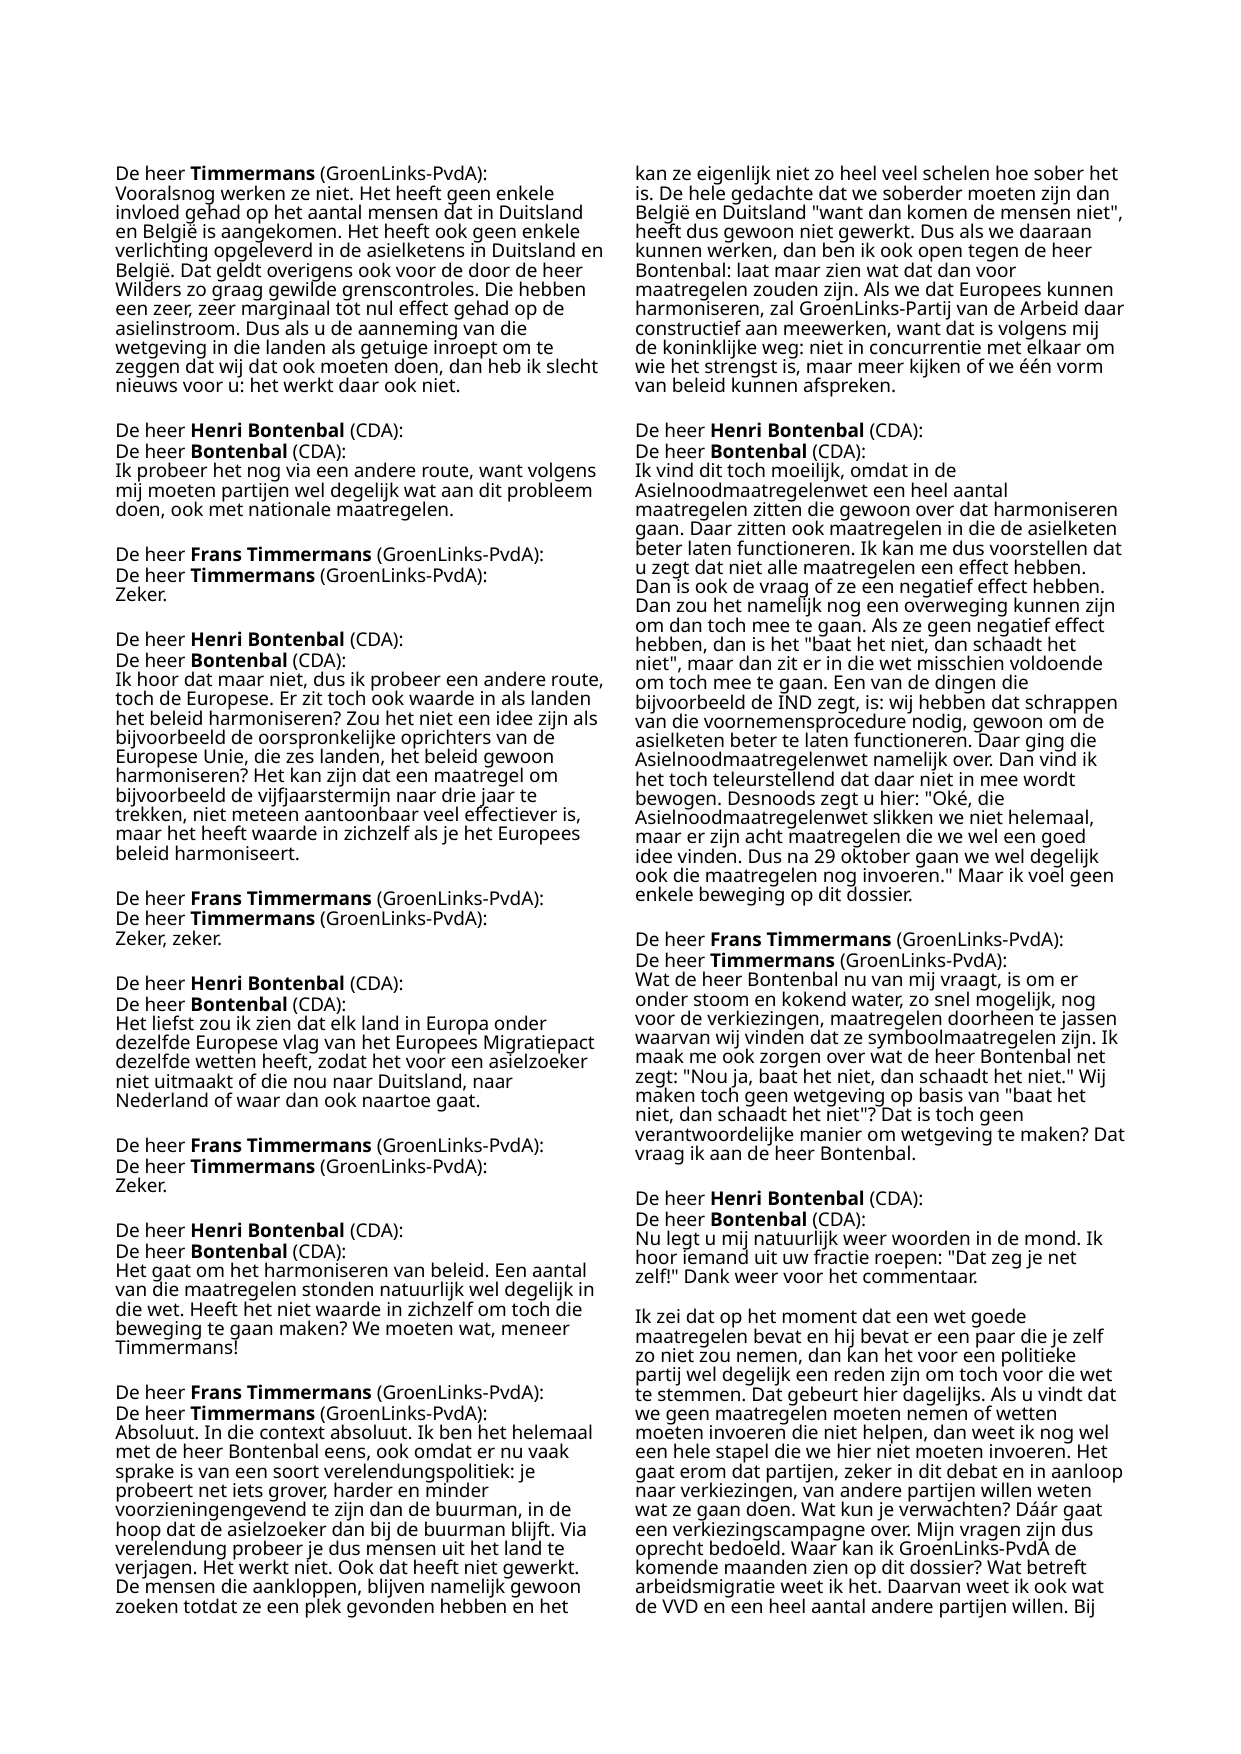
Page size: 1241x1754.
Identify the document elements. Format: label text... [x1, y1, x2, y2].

text Zeker. [115, 586, 605, 605]
text De heer Bontenbal (CDA): [635, 1211, 1125, 1230]
text De heer Henri Bontenbal (CDA): [115, 1217, 605, 1243]
text Ik zei dat op het moment dat een wet goede maatregelen bevat en hij bevat er een paar die je zelf zo niet zou nemen, dan kan het voor een politieke partij wel degelijk een reden zijn om toch voor die wet te stemmen. Dat gebeurt hier dagelijks. Als u vindt dat we geen maatregelen moeten nemen of wetten moeten invoeren die niet helpen, dan weet ik nog wel een hele stapel die we hier niet moeten invoeren. Het gaat erom dat partijen, zeker in dit debat en in aanloop naar verkiezingen, van andere partijen willen weten wat ze gaan doen. Wat kun je verwachten? Dáár gaat een verkiezingscampagne over. Mijn vragen zijn dus oprecht bedoeld. Waar kan ik GroenLinks-PvdA de komende maanden zien op dit dossier? Wat betreft arbeidsmigratie weet ik het. Daarvan weet ik ook wat de VVD en een heel aantal andere partijen willen. Bij [635, 1308, 1125, 1617]
text De heer Bontenbal (CDA): [115, 443, 605, 462]
text Ik probeer het nog via een andere route, want volgens mij moeten partijen wel degelijk wat aan dit probleem doen, ook met nationale maatregelen. [115, 462, 605, 520]
text De heer Henri Bontenbal (CDA): [635, 417, 1125, 443]
text De heer Henri Bontenbal (CDA): [115, 970, 605, 996]
text Absoluut. In die context absoluut. Ik ben het helemaal met de heer Bontenbal eens, ook omdat er nu vaak sprake is van een soort verelendungspolitiek: je probeert net iets grover, harder en minder voorzieningengevend te zijn dan de buurman, in de hoop dat de asielzoeker dan bij de buurman blijft. Via verelendung probeer je dus mensen uit het land te verjagen. Het werkt niet. Ook dat heeft niet gewerkt. De mensen die aankloppen, blijven namelijk gewoon zoeken totdat ze een plek gevonden hebben en het [115, 1424, 605, 1617]
text Zeker, zeker. [115, 930, 605, 949]
text De heer Henri Bontenbal (CDA): [115, 417, 605, 443]
text De heer Frans Timmermans (GroenLinks-PvdA): [115, 541, 605, 567]
text De heer Frans Timmermans (GroenLinks-PvdA): [115, 1132, 605, 1158]
text De heer Henri Bontenbal (CDA): [115, 626, 605, 652]
text Wat de heer Bontenbal nu van mij vraagt, is om er onder stoom en kokend water, zo snel mogelijk, nog voor de verkiezingen, maatregelen doorheen te jassen waarvan wij vinden dat ze symboolmaatregelen zijn. Ik maak me ook zorgen over wat de heer Bontenbal net zegt: "Nou ja, baat het niet, dan schaadt het niet." Wij maken toch geen wetgeving op basis van "baat het niet, dan schaadt het niet"? Dat is toch geen verantwoordelijke manier om wetgeving te maken? Dat vraag ik aan de heer Bontenbal. [635, 971, 1125, 1164]
text De heer Timmermans (GroenLinks-PvdA): [635, 952, 1125, 971]
text De heer Timmermans (GroenLinks-PvdA): [115, 1158, 605, 1177]
text Zeker. [115, 1177, 605, 1196]
text De heer Bontenbal (CDA): [115, 1243, 605, 1262]
text De heer Bontenbal (CDA): [115, 652, 605, 671]
text De heer Frans Timmermans (GroenLinks-PvdA): [635, 926, 1125, 952]
text De heer Timmermans (GroenLinks-PvdA): [115, 910, 605, 930]
text Ik vind dit toch moeilijk, omdat in de Asielnoodmaatregelenwet een heel aantal maatregelen zitten die gewoon over dat harmoniseren gaan. Daar zitten ook maatregelen in die de asielketen beter laten functioneren. Ik kan me dus voorstellen dat u zegt dat niet alle maatregelen een effect hebben. Dan is ook de vraag of ze een negatief effect hebben. Dan zou het namelijk nog een overweging kunnen zijn om dan toch mee te gaan. Als ze geen negatief effect hebben, dan is het "baat het niet, dan schaadt het niet", maar dan zit er in die wet misschien voldoende om toch mee te gaan. Een van de dingen die bijvoorbeeld de IND zegt, is: wij hebben dat schrappen van die voornemensprocedure nodig, gewoon om de asielketen beter te laten functioneren. Daar ging die Asielnoodmaatregelenwet namelijk over. Dan vind ik het toch teleurstellend dat daar niet in mee wordt bewogen. Desnoods zegt u hier: "Oké, die Asielnoodmaatregelenwet slikken we niet helemaal, maar er zijn acht maatregelen die we wel een goed idee vinden. Dus na 29 oktober gaan we wel degelijk ook die maatregelen nog invoeren." Maar ik voel geen enkele beweging op dit dossier. [635, 462, 1125, 906]
text De heer Bontenbal (CDA): [635, 443, 1125, 462]
text De heer Bontenbal (CDA): [115, 996, 605, 1015]
text De heer Timmermans (GroenLinks-PvdA): [115, 165, 605, 184]
text De heer Timmermans (GroenLinks-PvdA): [115, 567, 605, 586]
text Vooralsnog werken ze niet. Het heeft geen enkele invloed gehad op het aantal mensen dat in Duitsland en België is aangekomen. Het heeft ook geen enkele verlichting opgeleverd in de asielketens in Duitsland en België. Dat geldt overigens ook voor de door de heer Wilders zo graag gewilde grenscontroles. Die hebben een zeer, zeer marginaal tot nul effect gehad op de asielinstroom. Dus als u de aanneming van die wetgeving in die landen als getuige inroept om te zeggen dat wij dat ook moeten doen, dan heb ik slecht nieuws voor u: het werkt daar ook niet. [115, 184, 605, 397]
text Het gaat om het harmoniseren van beleid. Een aantal van die maatregelen stonden natuurlijk wel degelijk in die wet. Heeft het niet waarde in zichzelf om toch die beweging te gaan maken? We moeten wat, meneer Timmermans! [115, 1262, 605, 1358]
text kan ze eigenlijk niet zo heel veel schelen hoe sober het is. De hele gedachte dat we soberder moeten zijn dan België en Duitsland "want dan komen de mensen niet", heeft dus gewoon niet gewerkt. Dus als we daaraan kunnen werken, dan ben ik ook open tegen de heer Bontenbal: laat maar zien wat dat dan voor maatregelen zouden zijn. Als we dat Europees kunnen harmoniseren, zal GroenLinks-Partij van de Arbeid daar constructief aan meewerken, want dat is volgens mij de koninklijke weg: niet in concurrentie met elkaar om wie het strengst is, maar meer kijken of we één vorm van beleid kunnen afspreken. [635, 165, 1125, 397]
text De heer Frans Timmermans (GroenLinks-PvdA): [115, 1379, 605, 1405]
text De heer Henri Bontenbal (CDA): [635, 1185, 1125, 1211]
text Het liefst zou ik zien dat elk land in Europa onder dezelfde Europese vlag van het Europees Migratiepact dezelfde wetten heeft, zodat het voor een asielzoeker niet uitmaakt of die nou naar Duitsland, naar Nederland of waar dan ook naartoe gaat. [115, 1015, 605, 1111]
text Nu legt u mij natuurlijk weer woorden in de mond. Ik hoor iemand uit uw fractie roepen: "Dat zeg je net zelf!" Dank weer voor het commentaar. [635, 1230, 1125, 1288]
text De heer Timmermans (GroenLinks-PvdA): [115, 1405, 605, 1424]
text De heer Frans Timmermans (GroenLinks-PvdA): [115, 885, 605, 910]
text Ik hoor dat maar niet, dus ik probeer een andere route, toch de Europese. Er zit toch ook waarde in als landen het beleid harmoniseren? Zou het niet een idee zijn als bijvoorbeeld de oorspronkelijke oprichters van de Europese Unie, die zes landen, het beleid gewoon harmoniseren? Het kan zijn dat een maatregel om bijvoorbeeld de vijfjaarstermijn naar drie jaar te trekken, niet meteen aantoonbaar veel effectiever is, maar het heeft waarde in zichzelf als je het Europees beleid harmoniseert. [115, 671, 605, 864]
